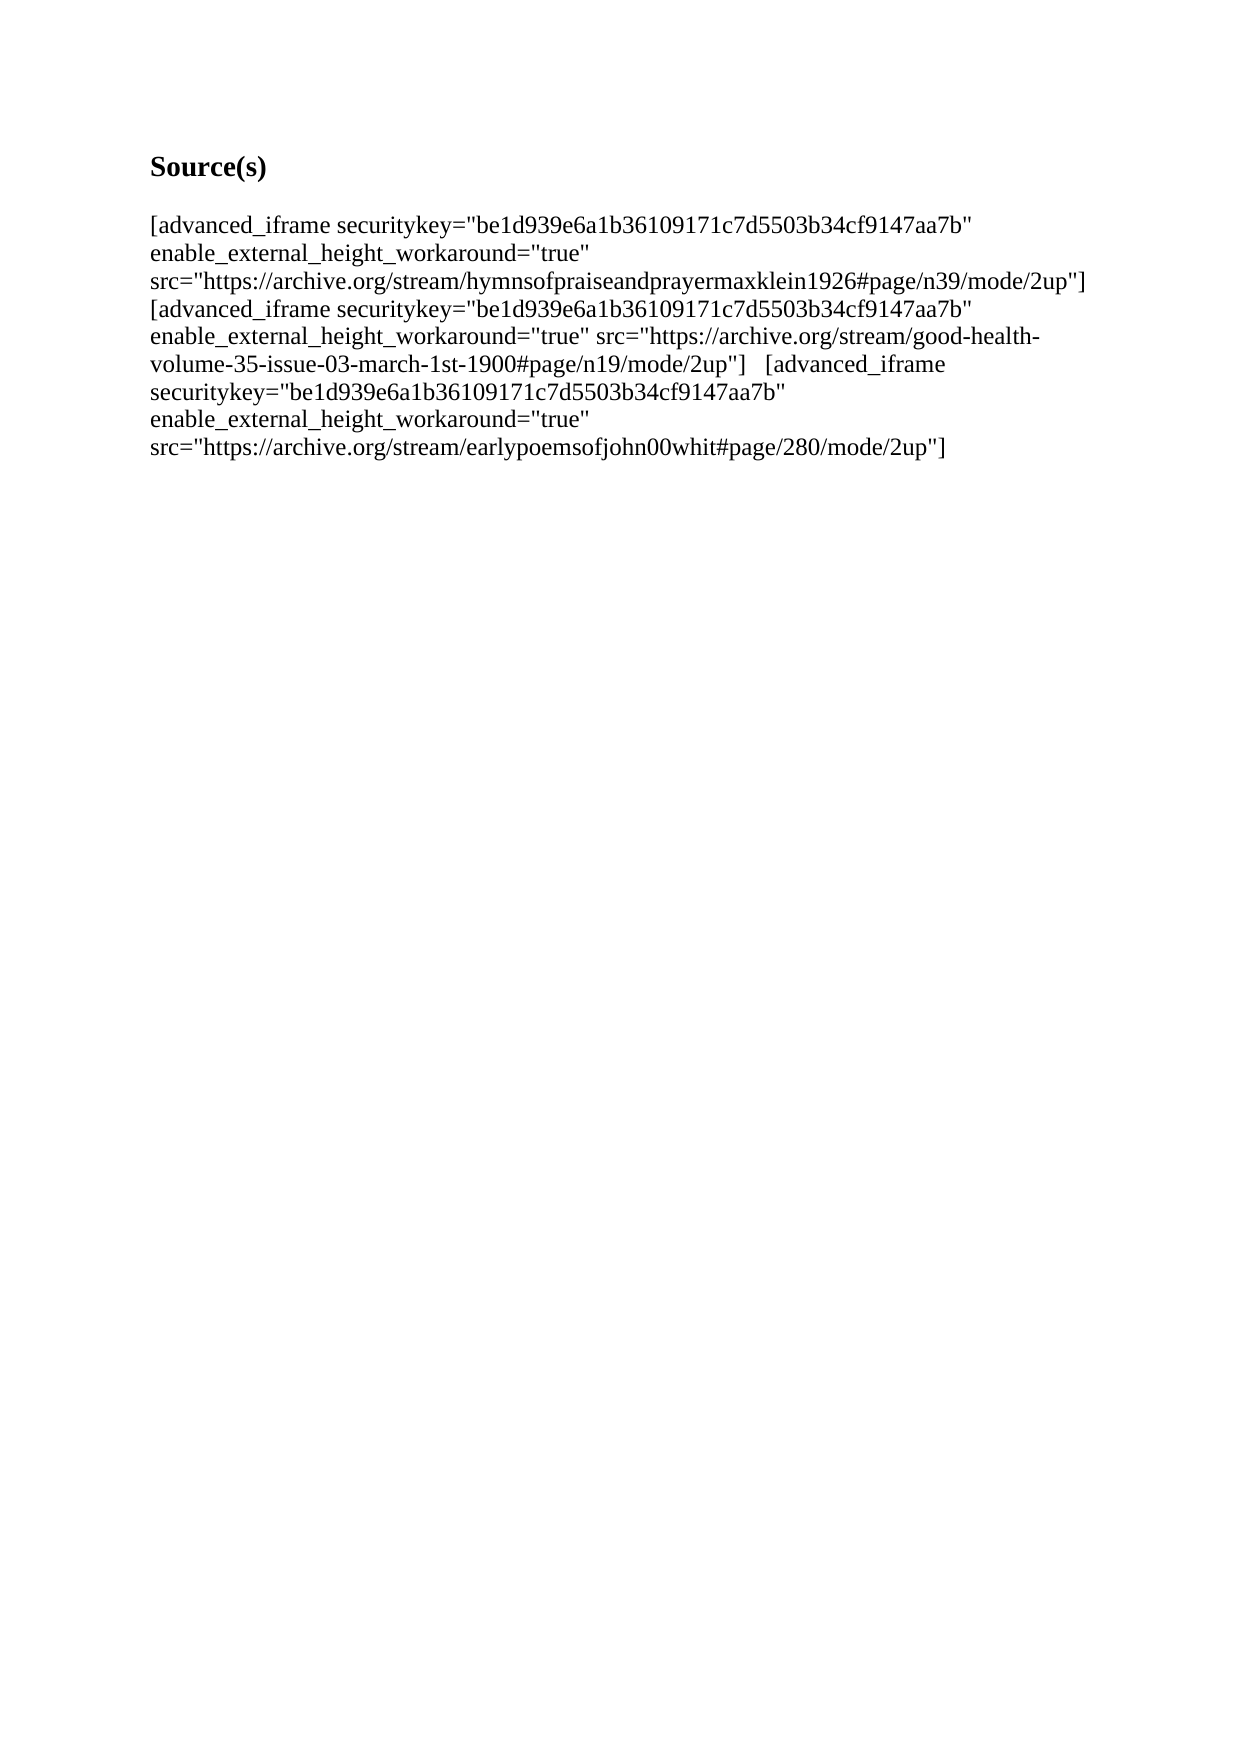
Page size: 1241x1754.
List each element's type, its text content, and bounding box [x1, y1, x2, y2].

subtitle Source(s) [150, 150, 1090, 182]
text [advanced_iframe securitykey="be1d939e6a1b36109171c7d5503b34cf9147aa7b" enable_external_height_workaround="true" src="https://archive.org/stream/hymnsofpraiseandprayermaxklein1926#page/n39/mode/2up"] [advanced_iframe securitykey="be1d939e6a1b36109171c7d5503b34cf9147aa7b" enable_external_height_workaround="true" src="https://archive.org/stream/good-health-volume-35-issue-03-march-1st-1900#page/n19/mode/2up"] [advanced_iframe securitykey="be1d939e6a1b36109171c7d5503b34cf9147aa7b" enable_external_height_workaround="true" src="https://archive.org/stream/earlypoemsofjohn00whit#page/280/mode/2up"] [150, 212, 1090, 461]
